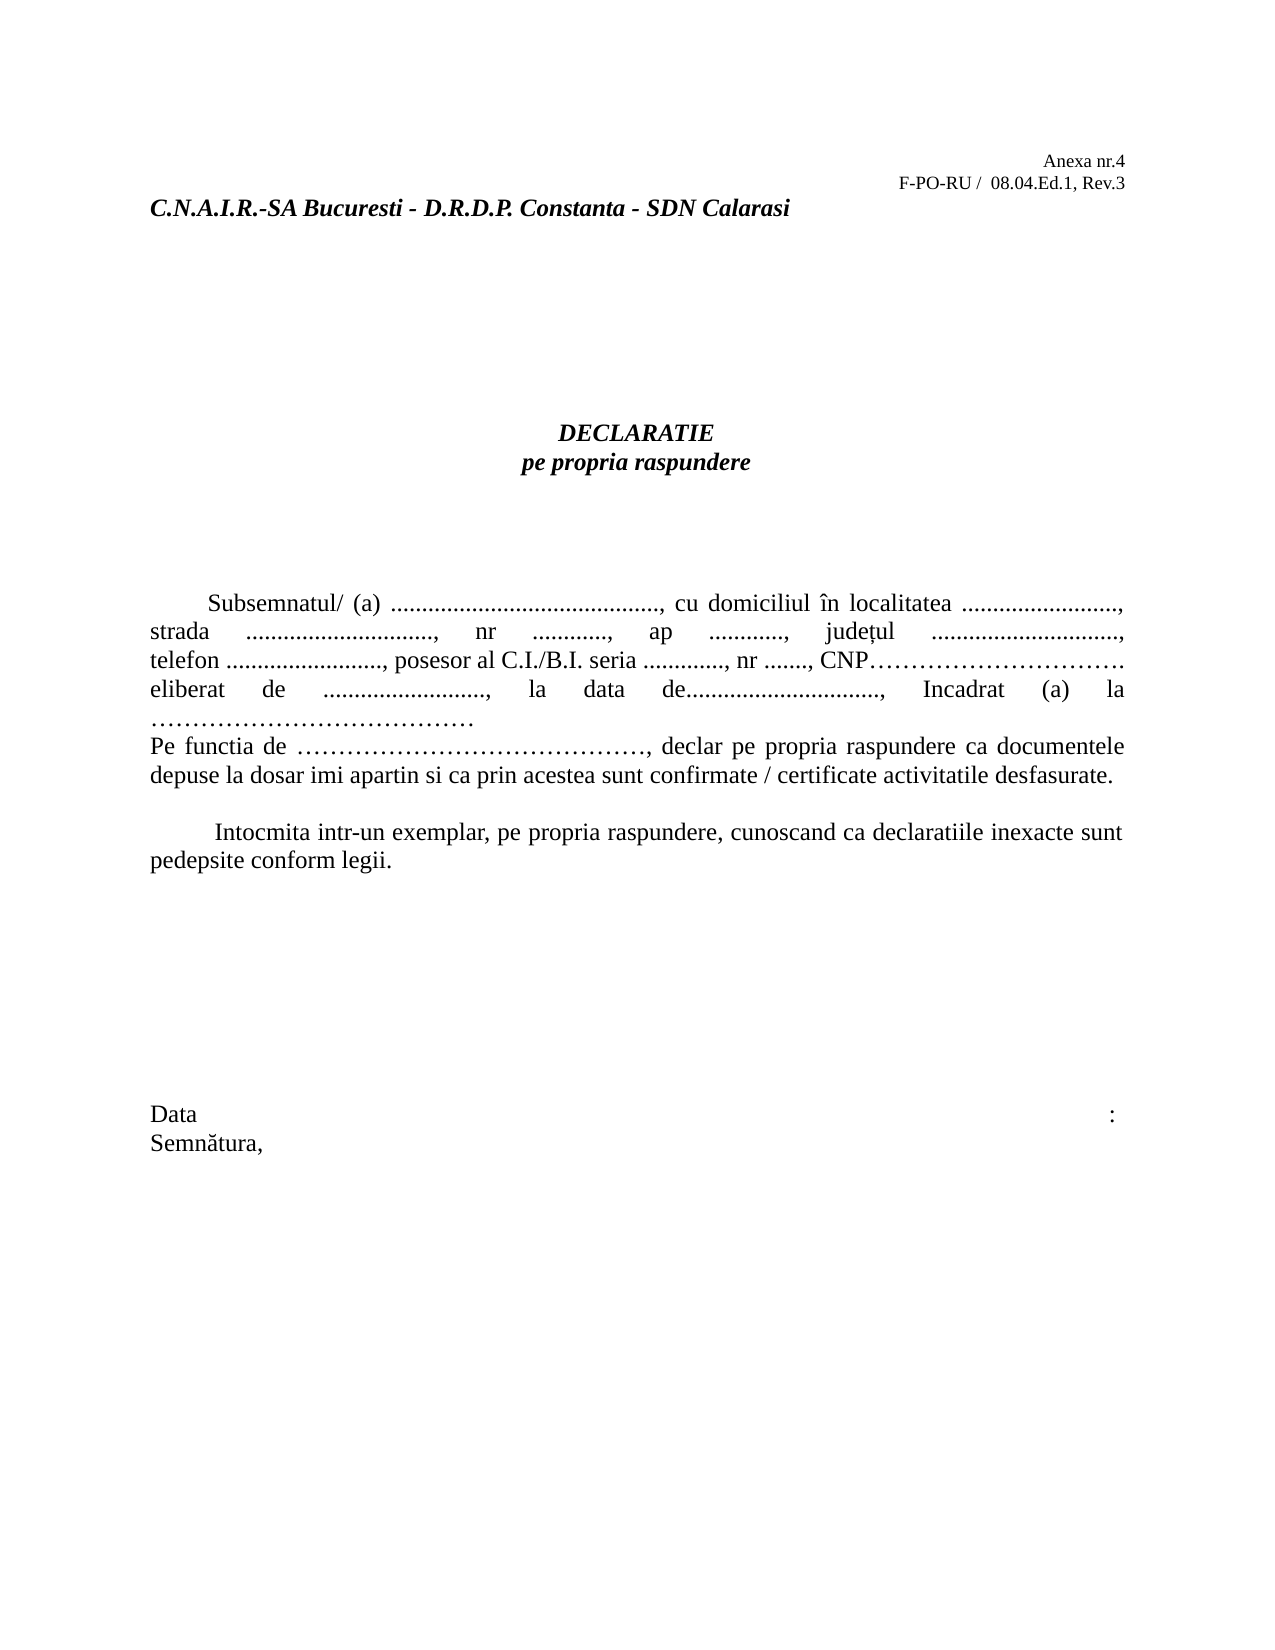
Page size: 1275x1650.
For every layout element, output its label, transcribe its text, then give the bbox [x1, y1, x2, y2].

text Intocmita intr-un exemplar, pe propria raspundere, cunoscand ca declaratiile inexacte sunt pedepsite conform legii. [150, 817, 1125, 874]
text DECLARATIE [150, 418, 1125, 447]
text Data : Semnătura, [150, 1099, 1116, 1157]
text F-PO-RU / 08.04.Ed.1, Rev.3 [150, 172, 1125, 193]
text Pe functia de ……………………………………, declar pe propria raspundere ca documentele depuse la dosar imi apartin si ca prin acestea sunt confirmate / certificate activitatile desfasurate. [150, 731, 1125, 789]
text pe propria raspundere [150, 447, 1125, 476]
text Subsemnatul/ (a) ..........................................., cu domiciliul în localitatea ........................., strada .............................., nr ............, ap ............, județul .............................., telefon ........................., posesor al C.I./B.I. seria ............., nr ......., CNP…………………………. eliberat de .........................., la data de..............................., Incadrat (a) la ………………………………… [150, 588, 1125, 731]
text Anexa nr.4 [150, 150, 1125, 172]
text C.N.A.I.R.-SA Bucuresti - D.R.D.P. Constanta - SDN Calarasi [150, 193, 1125, 222]
